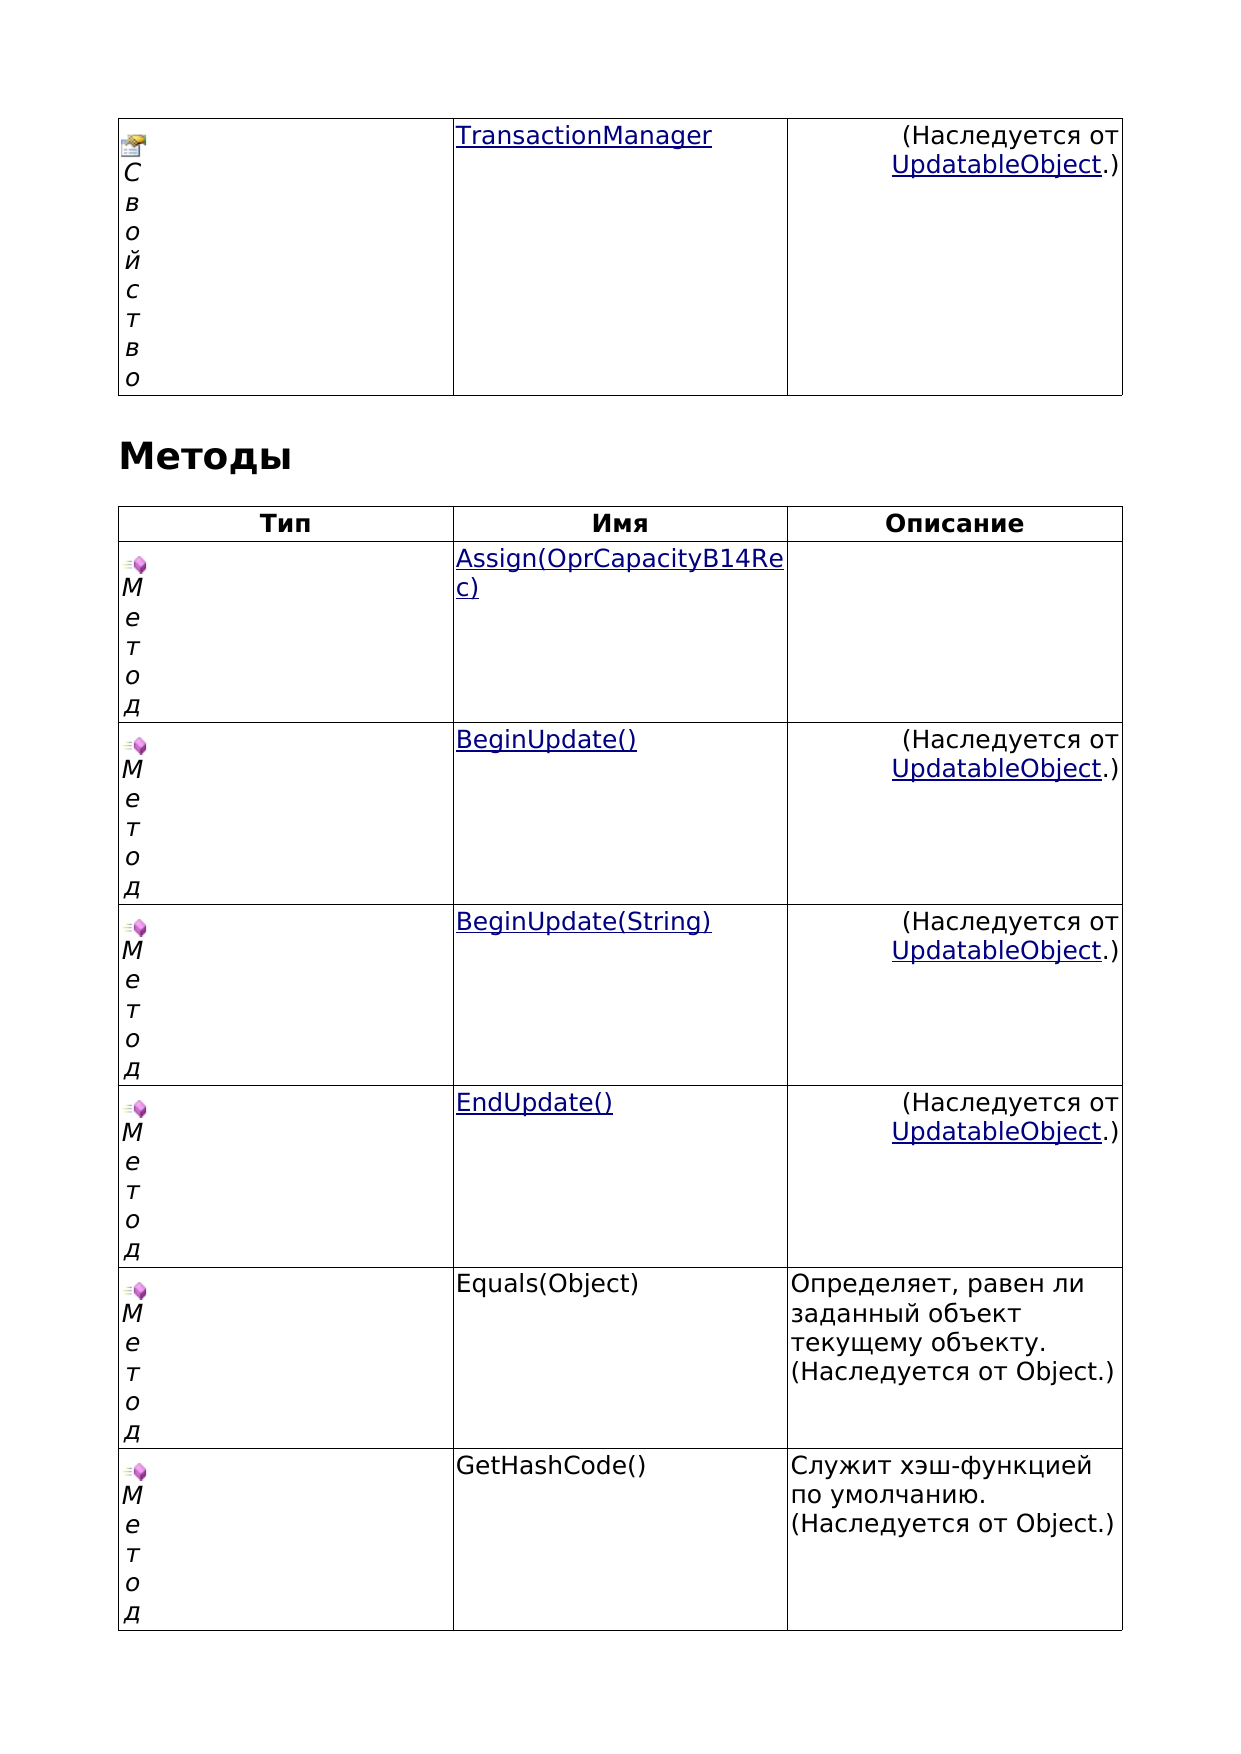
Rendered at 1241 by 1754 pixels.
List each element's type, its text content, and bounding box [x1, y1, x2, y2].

table_cell BeginUpdate() [454, 723, 787, 904]
table_header Тип [119, 507, 453, 541]
subtitle Методы [118, 435, 1122, 478]
table_cell (Наследуется от UpdatableObject.) [788, 1086, 1122, 1267]
picture [121, 1282, 147, 1300]
picture [121, 133, 147, 159]
table_cell GetHashCode() [454, 1449, 787, 1629]
table_cell (Наследуется от UpdatableObject.) [788, 905, 1122, 1085]
picture [121, 556, 147, 574]
picture [121, 1463, 147, 1481]
picture [121, 737, 147, 755]
table_cell EndUpdate() [454, 1086, 787, 1267]
table_cell [119, 119, 453, 395]
picture [121, 919, 147, 937]
table_cell [119, 905, 453, 1085]
table_cell [119, 1449, 453, 1629]
table_cell (Наследуется от UpdatableObject.) [788, 119, 1122, 395]
table_header Описание [788, 507, 1122, 541]
table_cell Определяет, равен ли заданный объект текущему объекту. (Наследуется от Object.) [788, 1268, 1122, 1448]
table_cell [119, 1086, 453, 1267]
table_cell Assign(OprCapacityB14Rec) [454, 542, 787, 722]
table_cell [788, 542, 1122, 722]
table_cell Служит хэш-функцией по умолчанию. (Наследуется от Object.) [788, 1449, 1122, 1629]
table_cell [119, 723, 453, 904]
table_cell [119, 542, 453, 722]
picture [121, 1100, 147, 1118]
table_cell (Наследуется от UpdatableObject.) [788, 723, 1122, 904]
table_cell BeginUpdate(String) [454, 905, 787, 1085]
table_cell Equals(Object) [454, 1268, 787, 1448]
table_cell [119, 1268, 453, 1448]
table_header Имя [454, 507, 787, 541]
table_cell TransactionManager [454, 119, 787, 395]
